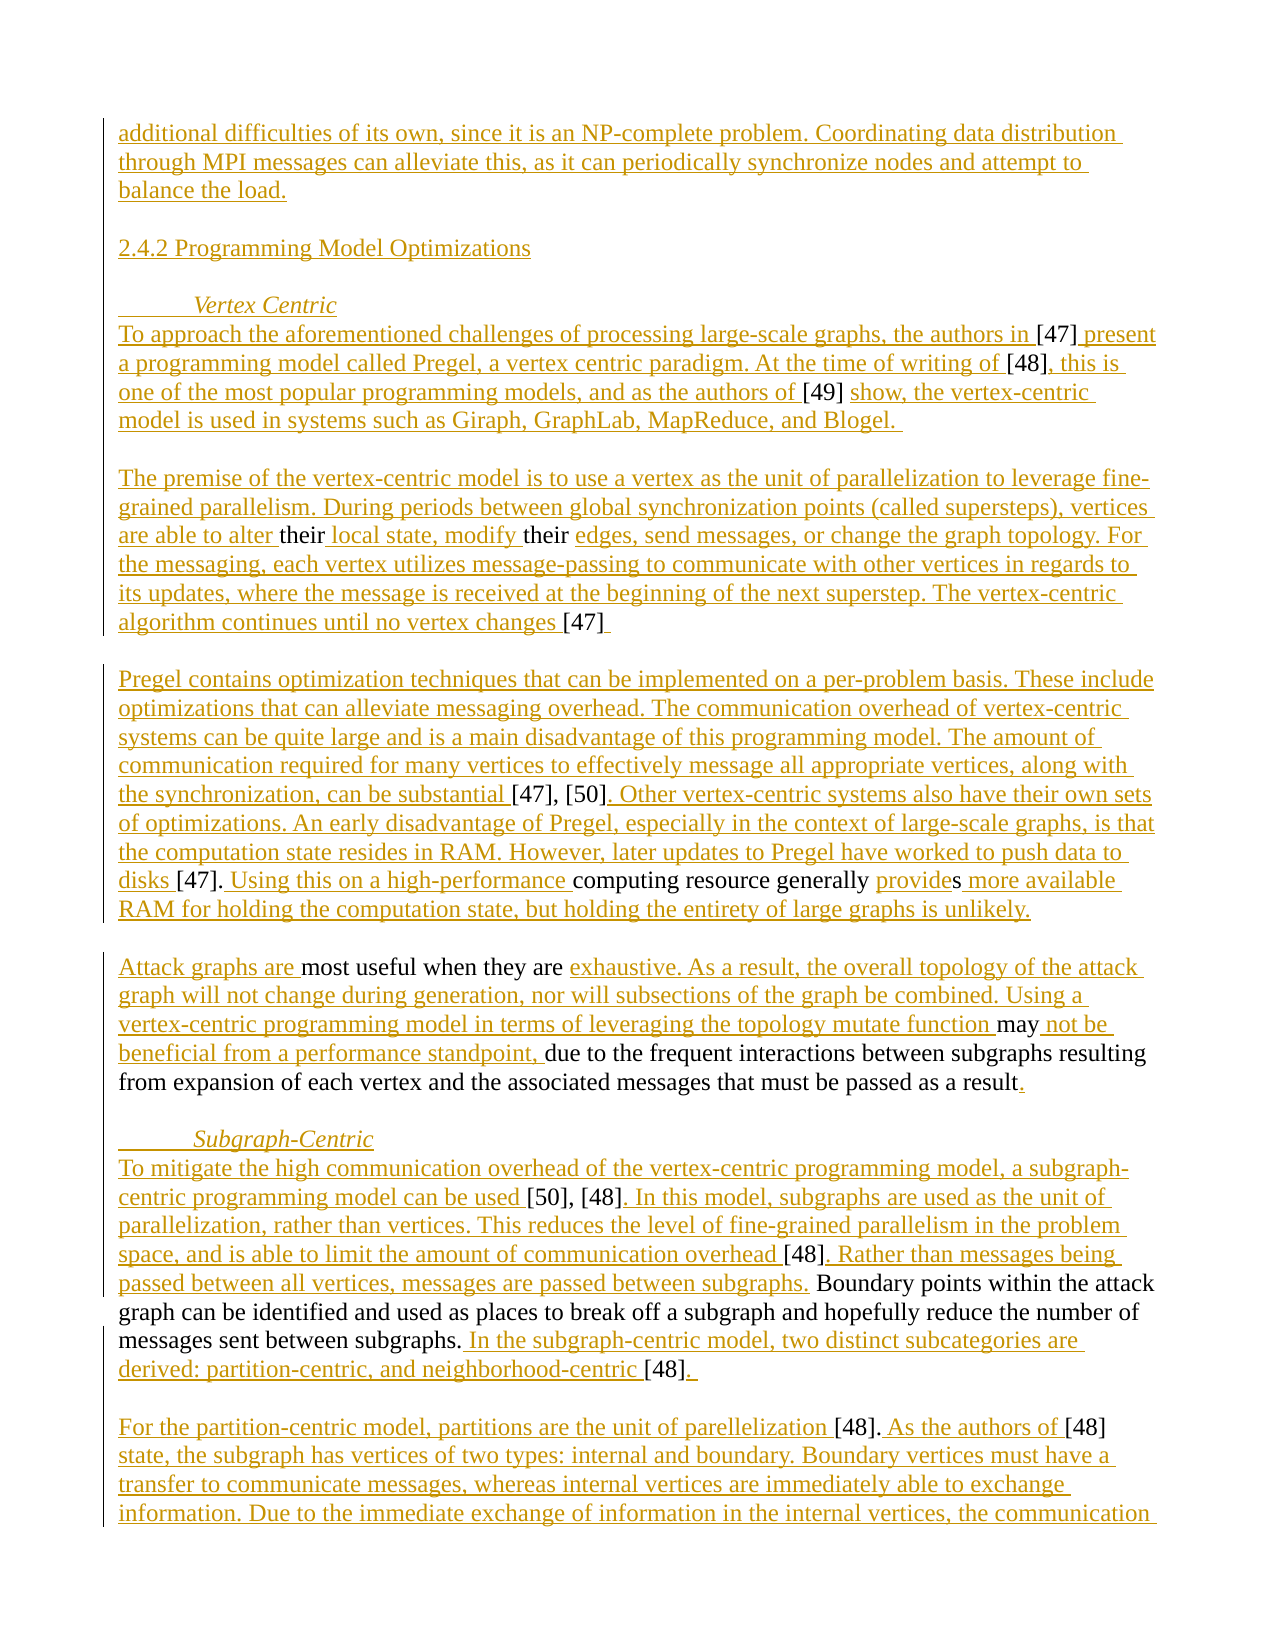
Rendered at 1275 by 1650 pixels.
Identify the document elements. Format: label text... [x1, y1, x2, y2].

text 2.4.2 Programming Model Optimizations [118, 233, 1157, 262]
text Pregel contains optimization techniques that can be implemented on a per-problem basis. These include optimizations that can alleviate messaging overhead. The communication overhead of vertex-centric systems can be quite large and is a main disadvantage of this programming model. The amount of communication required for many vertices to effectively message all appropriate vertices, along with the synchronization, can be substantial [47], [50]. Other vertex-centric systems also have their own sets of optimizations. An early disadvantage of Pregel, especially in the context of large-scale graphs, is that the computation state resides in RAM. However, later updates to Pregel have worked to push data to disks [47]. Using this on a high-performance computing resource generally provides more available RAM for holding the computation state, but holding the entirety of large graphs is unlikely. [118, 664, 1157, 923]
text For the partition-centric model, partitions are the unit of parellelization [48]. As the authors of [48] state, the subgraph has vertices of two types: internal and boundary. Boundary vertices must have a transfer to communicate messages, whereas internal vertices are immediately able to exchange information. Due to the immediate exchange of information in the internal vertices, the communication [118, 1412, 1157, 1523]
text additional difficulties of its own, since it is an NP-complete problem. Coordinating data distribution through MPI messages can alleviate this, as it can periodically synchronize nodes and attempt to balance the load. [118, 118, 1157, 204]
text Subgraph-Centric [118, 1124, 1157, 1153]
text The premise of the vertex-centric model is to use a vertex as the unit of parallelization to leverage fine-grained parallelism. During periods between global synchronization points (called supersteps), vertices are able to alter their local state, modify their edges, send messages, or change the graph topology. For the messaging, each vertex utilizes message-passing to communicate with other vertices in regards to its updates, where the message is received at the beginning of the next superstep. The vertex-centric algorithm continues until no vertex changes [47] [118, 463, 1157, 636]
text Vertex Centric [118, 291, 1157, 319]
text Attack graphs are most useful when they are exhaustive. As a result, the overall topology of the attack graph will not change during generation, nor will subsections of the graph be combined. Using a vertex-centric programming model in terms of leveraging the topology mutate function may not be beneficial from a performance standpoint, due to the frequent interactions between subgraphs resulting from expansion of each vertex and the associated messages that must be passed as a result. [118, 952, 1157, 1096]
text To mitigate the high communication overhead of the vertex-centric programming model, a subgraph-centric programming model can be used [50], [48]. In this model, subgraphs are used as the unit of parallelization, rather than vertices. This reduces the level of fine-grained parallelism in the problem space, and is able to limit the amount of communication overhead [48]. Rather than messages being passed between all vertices, messages are passed between subgraphs. Boundary points within the attack graph can be identified and used as places to break off a subgraph and hopefully reduce the number of messages sent between subgraphs. In the subgraph-centric model, two distinct subcategories are derived: partition-centric, and neighborhood-centric [48]. [118, 1153, 1157, 1383]
text To approach the aforementioned challenges of processing large-scale graphs, the authors in [47] present a programming model called Pregel, a vertex centric paradigm. At the time of writing of [48], this is one of the most popular programming models, and as the authors of [49] show, the vertex-centric model is used in systems such as Giraph, GraphLab, MapReduce, and Blogel. [118, 319, 1157, 434]
